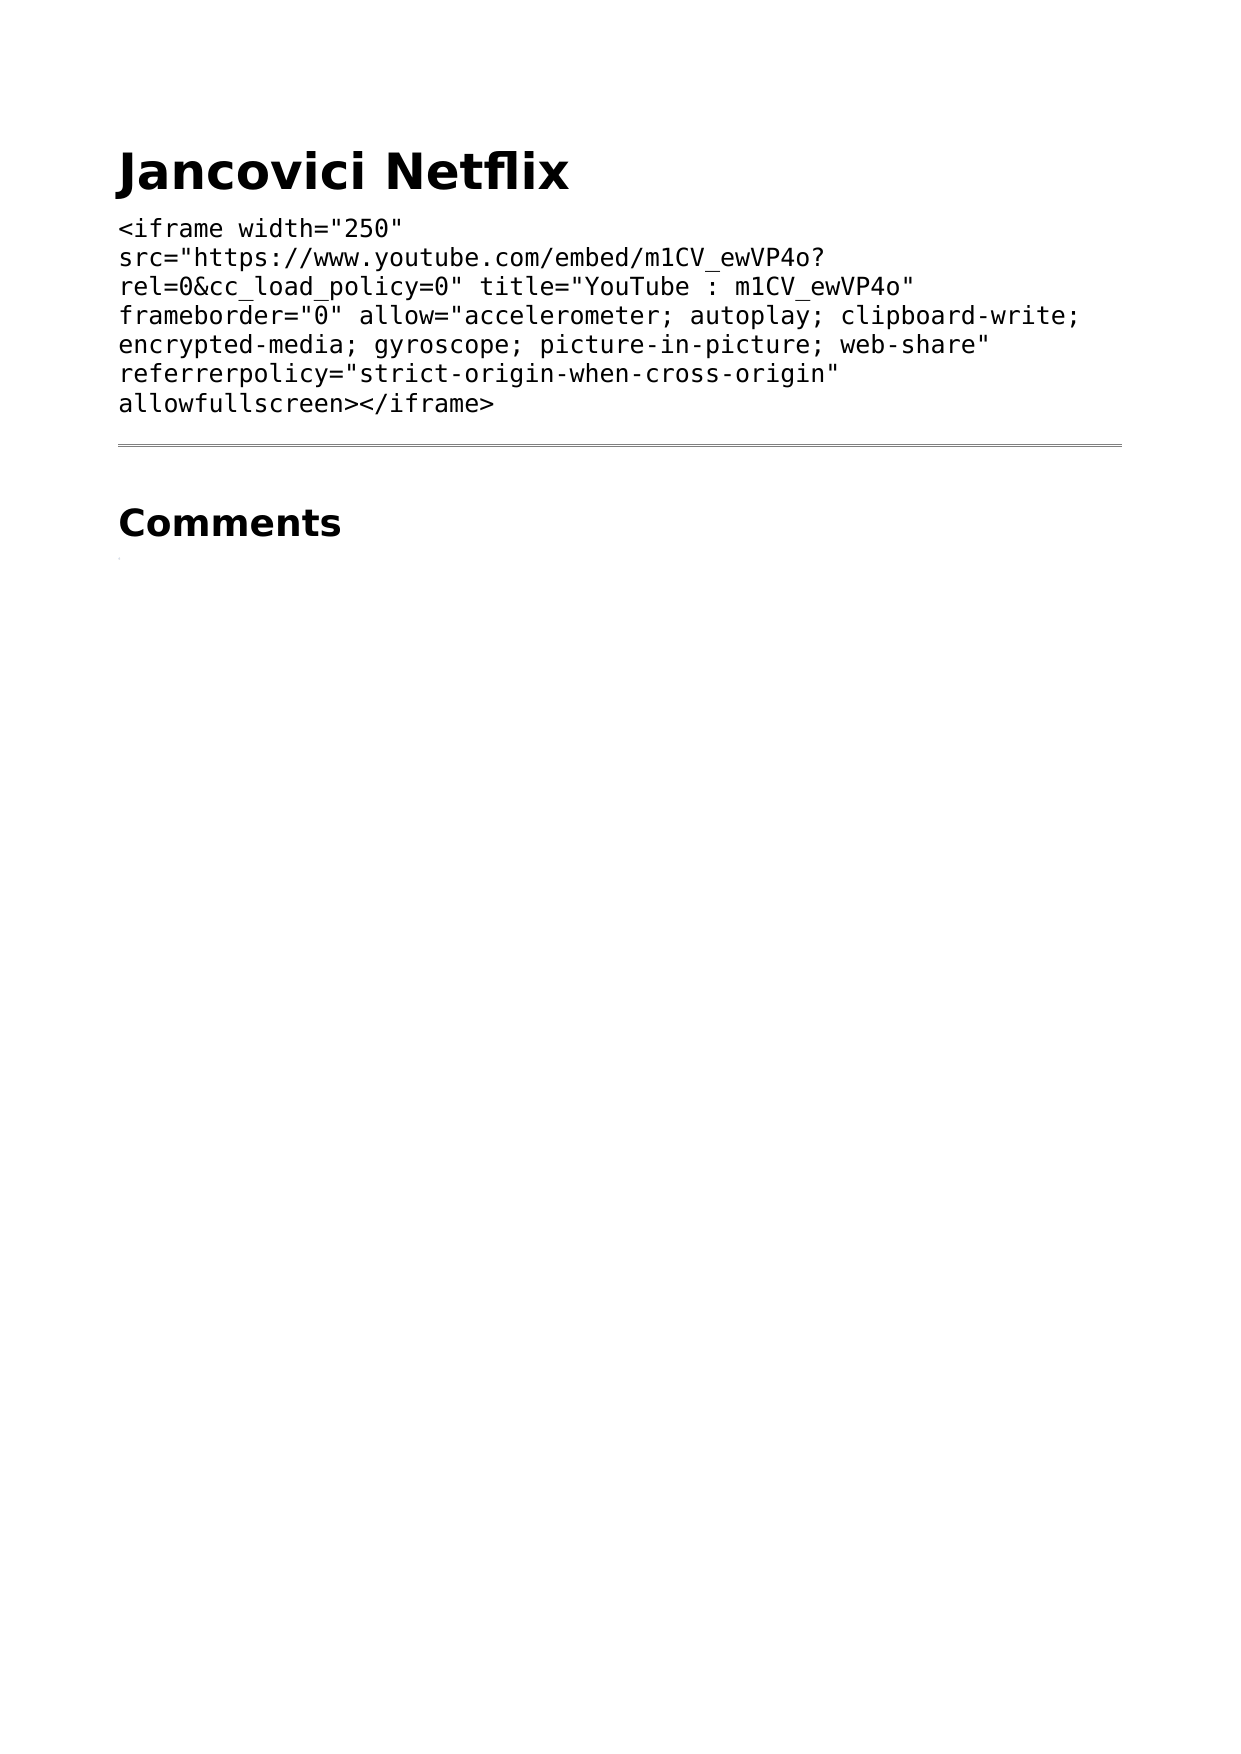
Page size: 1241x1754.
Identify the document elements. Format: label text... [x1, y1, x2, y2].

subtitle Jancovici Netflix [118, 143, 1122, 201]
text <iframe width="250" src="https://www.youtube.com/embed/m1CV_ewVP4o?rel=0&cc_load_policy=0" title="YouTube : m1CV_ewVP4o" frameborder="0" allow="accelerometer; autoplay; clipboard-write; encrypted-media; gyroscope; picture-in-picture; web-share" referrerpolicy="strict-origin-when-cross-origin" allowfullscreen></iframe> [118, 214, 1122, 418]
subtitle Comments [118, 501, 1122, 545]
